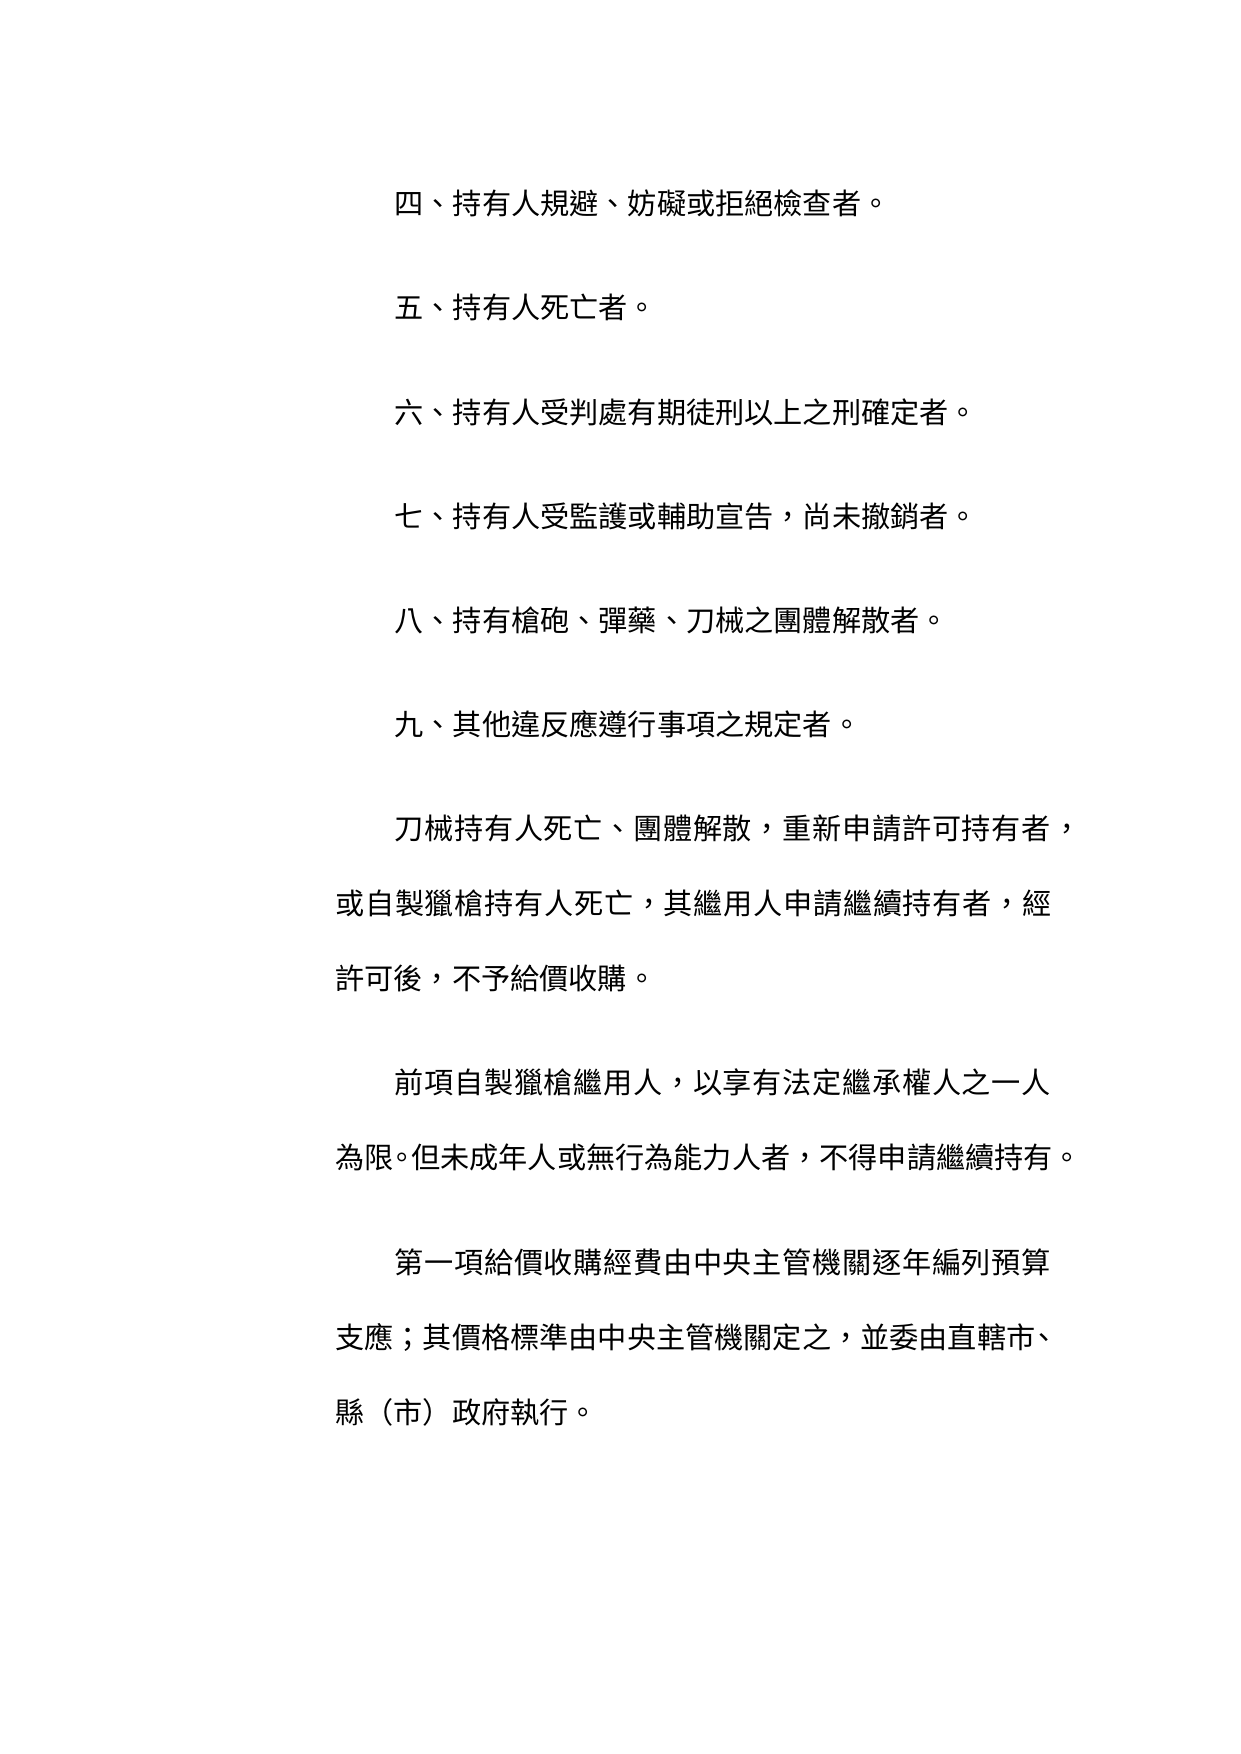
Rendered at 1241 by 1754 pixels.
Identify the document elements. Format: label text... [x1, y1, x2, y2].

text 四、持有人規避、妨礙或拒絕檢查者。 [394, 164, 1053, 239]
text 六、持有人受判處有期徒刑以上之刑確定者。 [394, 373, 1053, 448]
text 前項自製獵槍繼用人，以享有法定繼承權人之一人為限。但未成年人或無行為能力人者，不得申請繼續持有。 [335, 1044, 1053, 1194]
text 五、持有人死亡者。 [394, 269, 1053, 344]
text 九、其他違反應遵行事項之規定者。 [394, 685, 1053, 760]
text 刀械持有人死亡、團體解散，重新申請許可持有者，或自製獵槍持有人死亡，其繼用人申請繼續持有者，經許可後，不予給價收購。 [335, 789, 1053, 1014]
text 八、持有槍砲、彈藥、刀械之團體解散者。 [394, 581, 1053, 656]
text 七、持有人受監護或輔助宣告，尚未撤銷者。 [394, 477, 1053, 552]
text 第一項給價收購經費由中央主管機關逐年編列預算支應；其價格標準由中央主管機關定之，並委由直轄市、縣（市）政府執行。 [335, 1223, 1053, 1448]
